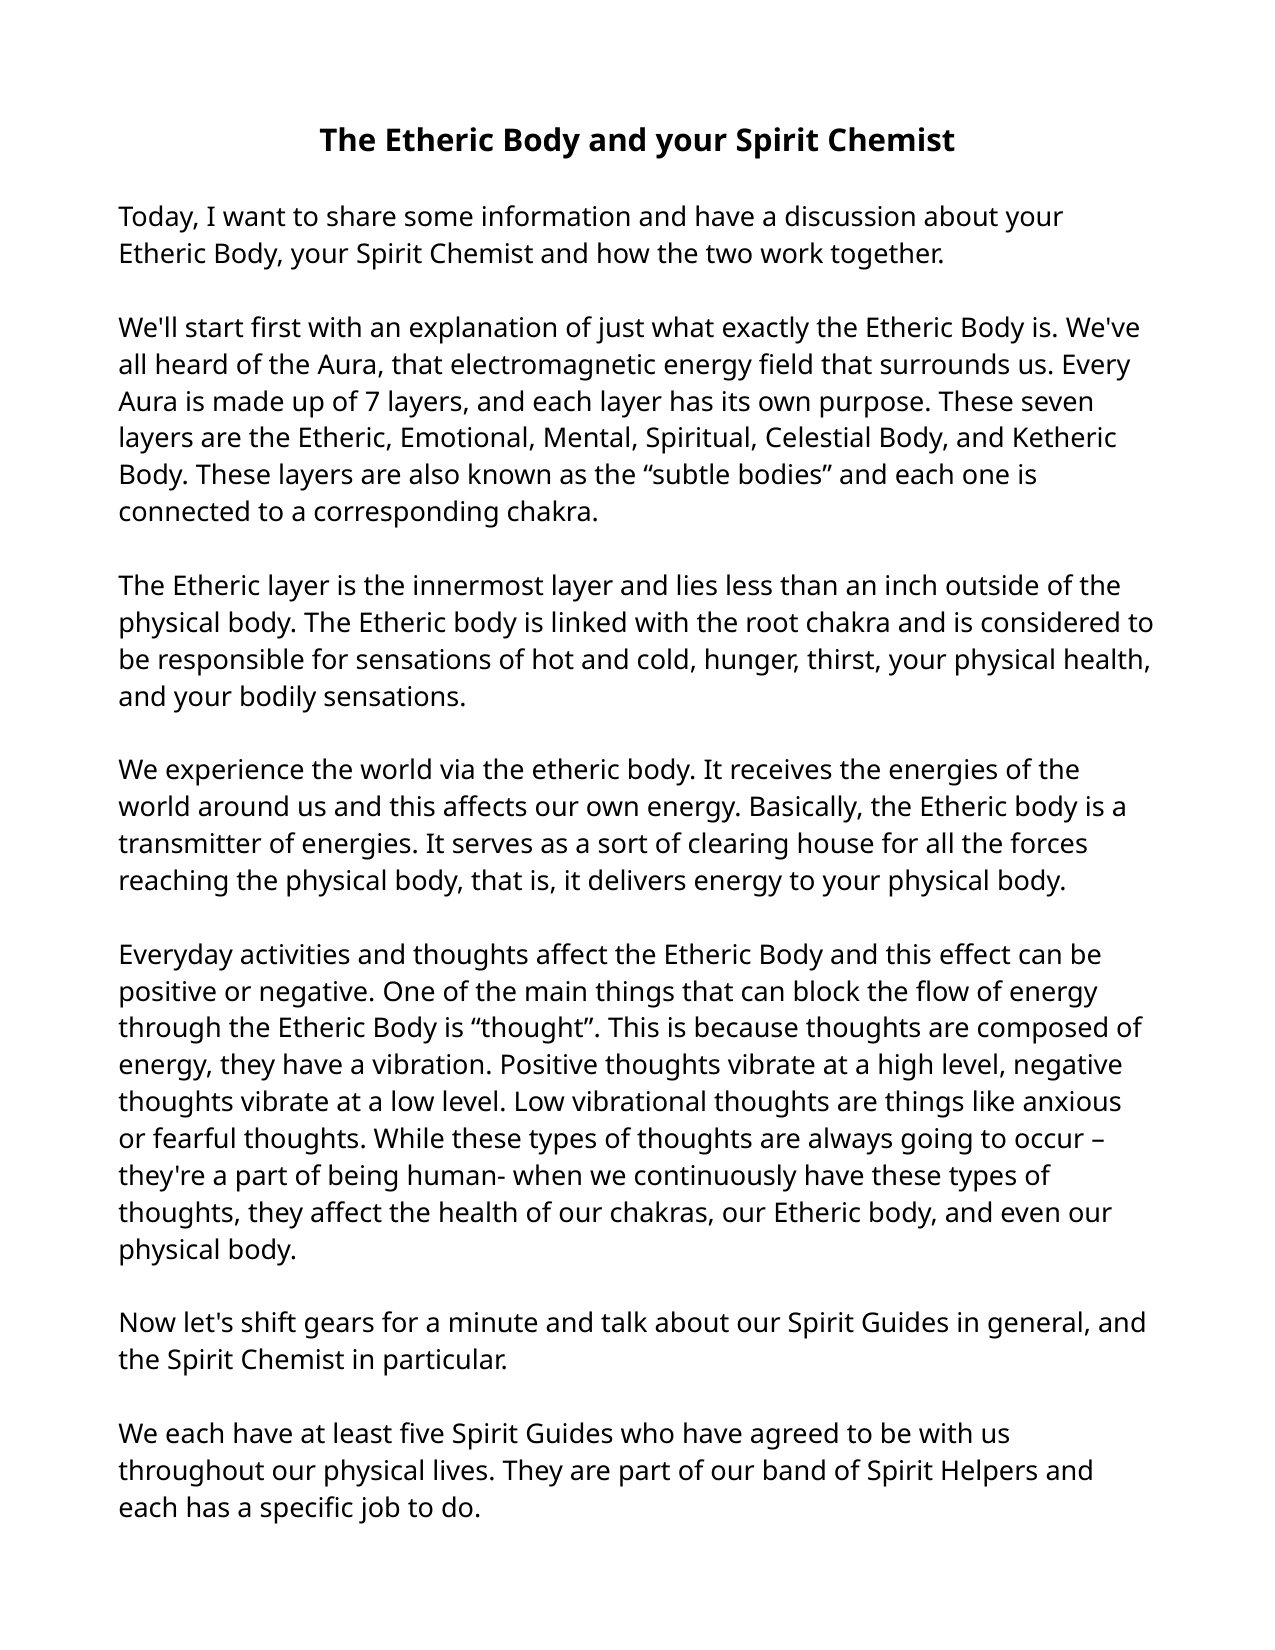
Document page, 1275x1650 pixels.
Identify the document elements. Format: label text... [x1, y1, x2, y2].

text The Etheric Body and your Spirit Chemist [118, 118, 1157, 161]
text We'll start first with an explanation of just what exactly the Etheric Body is. We've all heard of the Aura, that electromagnetic energy field that surrounds us. Every Aura is made up of 7 layers, and each layer has its own purpose. These seven layers are the Etheric, Emotional, Mental, Spiritual, Celestial Body, and Ketheric Body. These layers are also known as the “subtle bodies” and each one is connected to a corresponding chakra. [118, 308, 1157, 529]
text The Etheric layer is the innermost layer and lies less than an inch outside of the physical body. The Etheric body is linked with the root chakra and is considered to be responsible for sensations of hot and cold, hunger, thirst, your physical health, and your bodily sensations. [118, 566, 1157, 714]
text We experience the world via the etheric body. It receives the energies of the world around us and this affects our own energy. Basically, the Etheric body is a transmitter of energies. It serves as a sort of clearing house for all the forces reaching the physical body, that is, it delivers energy to your physical body. [118, 751, 1157, 898]
text We each have at least five Spirit Guides who have agreed to be with us throughout our physical lives. They are part of our band of Spirit Helpers and each has a specific job to do. [118, 1414, 1157, 1525]
text Now let's shift gears for a minute and talk about our Spirit Guides in general, and the Spirit Chemist in particular. [118, 1304, 1157, 1378]
text Today, I want to share some information and have a discussion about your Etheric Body, your Spirit Chemist and how the two work together. [118, 198, 1157, 271]
text Everyday activities and thoughts affect the Etheric Body and this effect can be positive or negative. One of the main things that can block the flow of energy through the Etheric Body is “thought”. This is because thoughts are composed of energy, they have a vibration. Positive thoughts vibrate at a high level, negative thoughts vibrate at a low level. Low vibrational thoughts are things like anxious or fearful thoughts. While these types of thoughts are always going to occur – they're a part of being human- when we continuously have these types of thoughts, they affect the health of our chakras, our Etheric body, and even our physical body. [118, 935, 1157, 1267]
